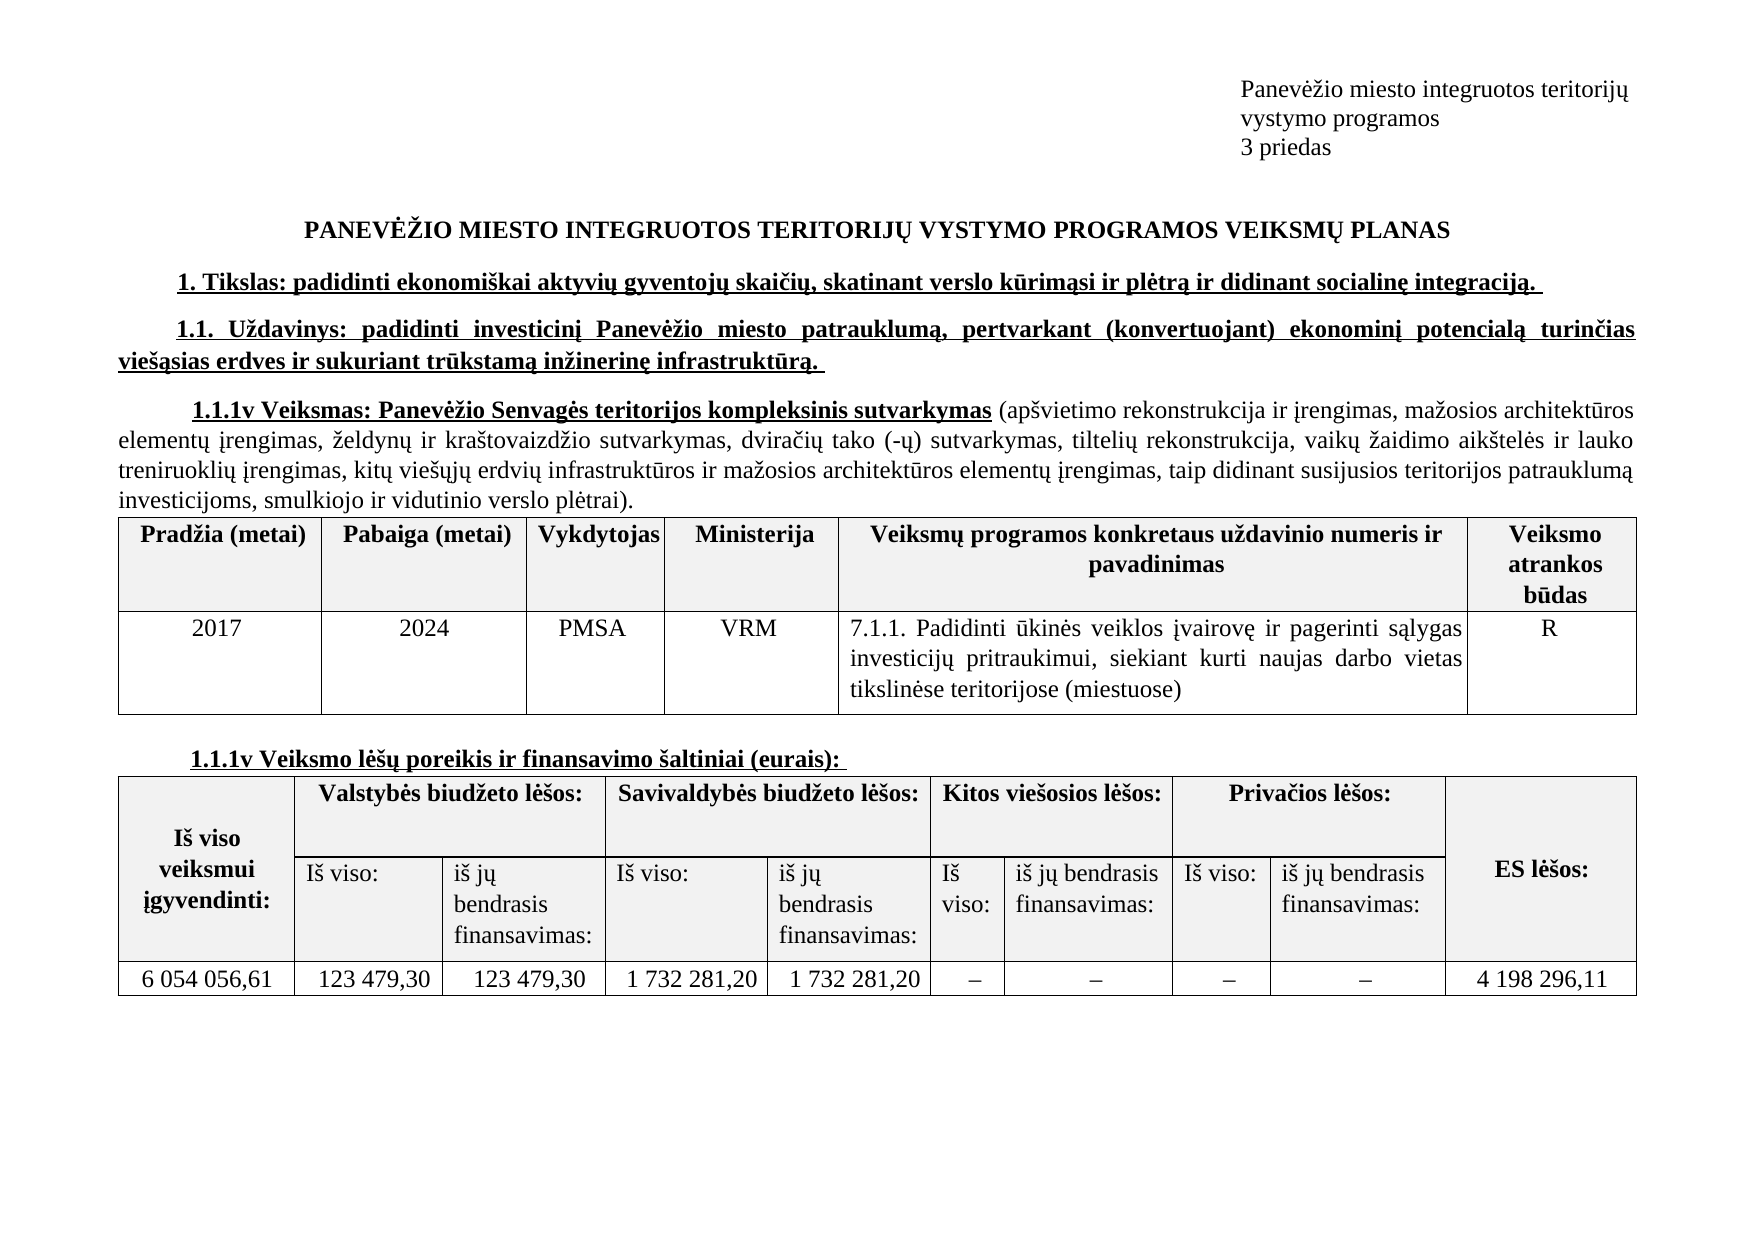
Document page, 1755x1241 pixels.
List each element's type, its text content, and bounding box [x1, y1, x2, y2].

table_header Privačios lėšos: [1173, 777, 1445, 856]
text 3 priedas [1240, 132, 1635, 160]
table_header ES lėšos: [1446, 777, 1636, 961]
text 1.1.1v Veiksmo lėšų poreikis ir finansavimo šaltiniai (eurais): [190, 744, 1636, 773]
table_cell – [1173, 962, 1270, 995]
table_cell 4 198 296,11 [1446, 962, 1636, 995]
subtitle 1.1. Uždavinys: padidinti investicinį Panevėžio miesto patrauklumą, pertvarkant (konvertuojant) ekonominį potencialą turinčias viešąsias erdves ir sukuriant trūkstamą inžinerinę infrastruktūrą. [118, 314, 1636, 375]
table_header Kitos viešosios lėšos: [931, 777, 1172, 856]
table_header Veiksmų programos konkretaus uždavinio numeris ir pavadinimas [839, 518, 1467, 611]
table_header Iš viso veiksmui įgyvendinti: [119, 777, 294, 961]
table_cell 1 732 281,20 [768, 962, 930, 995]
table_cell 6 054 056,61 [119, 962, 294, 995]
table_cell – [1271, 962, 1445, 995]
text 1.1.1v Veiksmas: Panevėžio Senvagės teritorijos kompleksinis sutvarkymas (apšvietimo rekonstrukcija ir įrengimas, mažosios architektūros elementų įrengimas, želdynų ir kraštovaizdžio sutvarkymas, dviračių tako (-ų) sutvarkymas, tiltelių rekonstrukcija, vaikų žaidimo aikštelės ir lauko treniruoklių įrengimas, kitų viešųjų erdvių infrastruktūros ir mažosios architektūros elementų įrengimas, taip didinant susijusios teritorijos patrauklumą investicijoms, smulkiojo ir vidutinio verslo plėtrai). [118, 395, 1635, 513]
table_cell 2017 [119, 612, 321, 714]
text vystymo programos [1240, 103, 1635, 132]
table_cell 2024 [322, 612, 526, 714]
table_cell Iš viso: [931, 858, 1004, 961]
table_header Vykdytojas [527, 518, 664, 611]
table_header Pradžia (metai) [119, 518, 321, 611]
table_cell 123 479,30 [295, 962, 442, 995]
table_cell PMSA [527, 612, 664, 714]
table_cell VRM [665, 612, 838, 714]
table_header Pabaiga (metai) [322, 518, 526, 611]
text Panevėžio miesto integruotos teritorijų [1240, 74, 1635, 103]
table_cell – [931, 962, 1004, 995]
table_cell iš jų bendrasis finansavimas: [1271, 858, 1445, 961]
table_cell – [1005, 962, 1172, 995]
table_cell 7.1.1. Padidinti ūkinės veiklos įvairovę ir pagerinti sąlygas investicijų pritraukimui, siekiant kurti naujas darbo vietas tikslinėse teritorijose (miestuose) [839, 612, 1467, 714]
table_cell Iš viso: [295, 858, 442, 961]
table_cell Iš viso: [606, 858, 767, 961]
table_cell iš jų bendrasis finansavimas: [1005, 858, 1172, 961]
table_cell R [1468, 612, 1636, 714]
table_cell iš jų bendrasis finansavimas: [768, 858, 930, 961]
text 1. Tikslas: padidinti ekonomiškai aktyvių gyventojų skaičių, skatinant verslo kūrimąsi ir plėtrą ir didinant socialinę integraciją. [119, 267, 1636, 296]
table_header Veiksmo atrankos būdas [1468, 518, 1636, 611]
table_cell Iš viso: [1173, 858, 1270, 961]
table_cell 123 479,30 [443, 962, 605, 995]
table_header Valstybės biudžeto lėšos: [295, 777, 605, 856]
text PANEVĖŽIO MIESTO INTEGRUOTOS TERITORIJŲ VYSTYMO PROGRAMOS VEIKSMŲ PLANAS [118, 215, 1636, 244]
table_header Ministerija [665, 518, 838, 611]
table_header Savivaldybės biudžeto lėšos: [606, 777, 930, 856]
table_cell iš jų bendrasis finansavimas: [443, 858, 605, 961]
table_cell 1 732 281,20 [606, 962, 767, 995]
